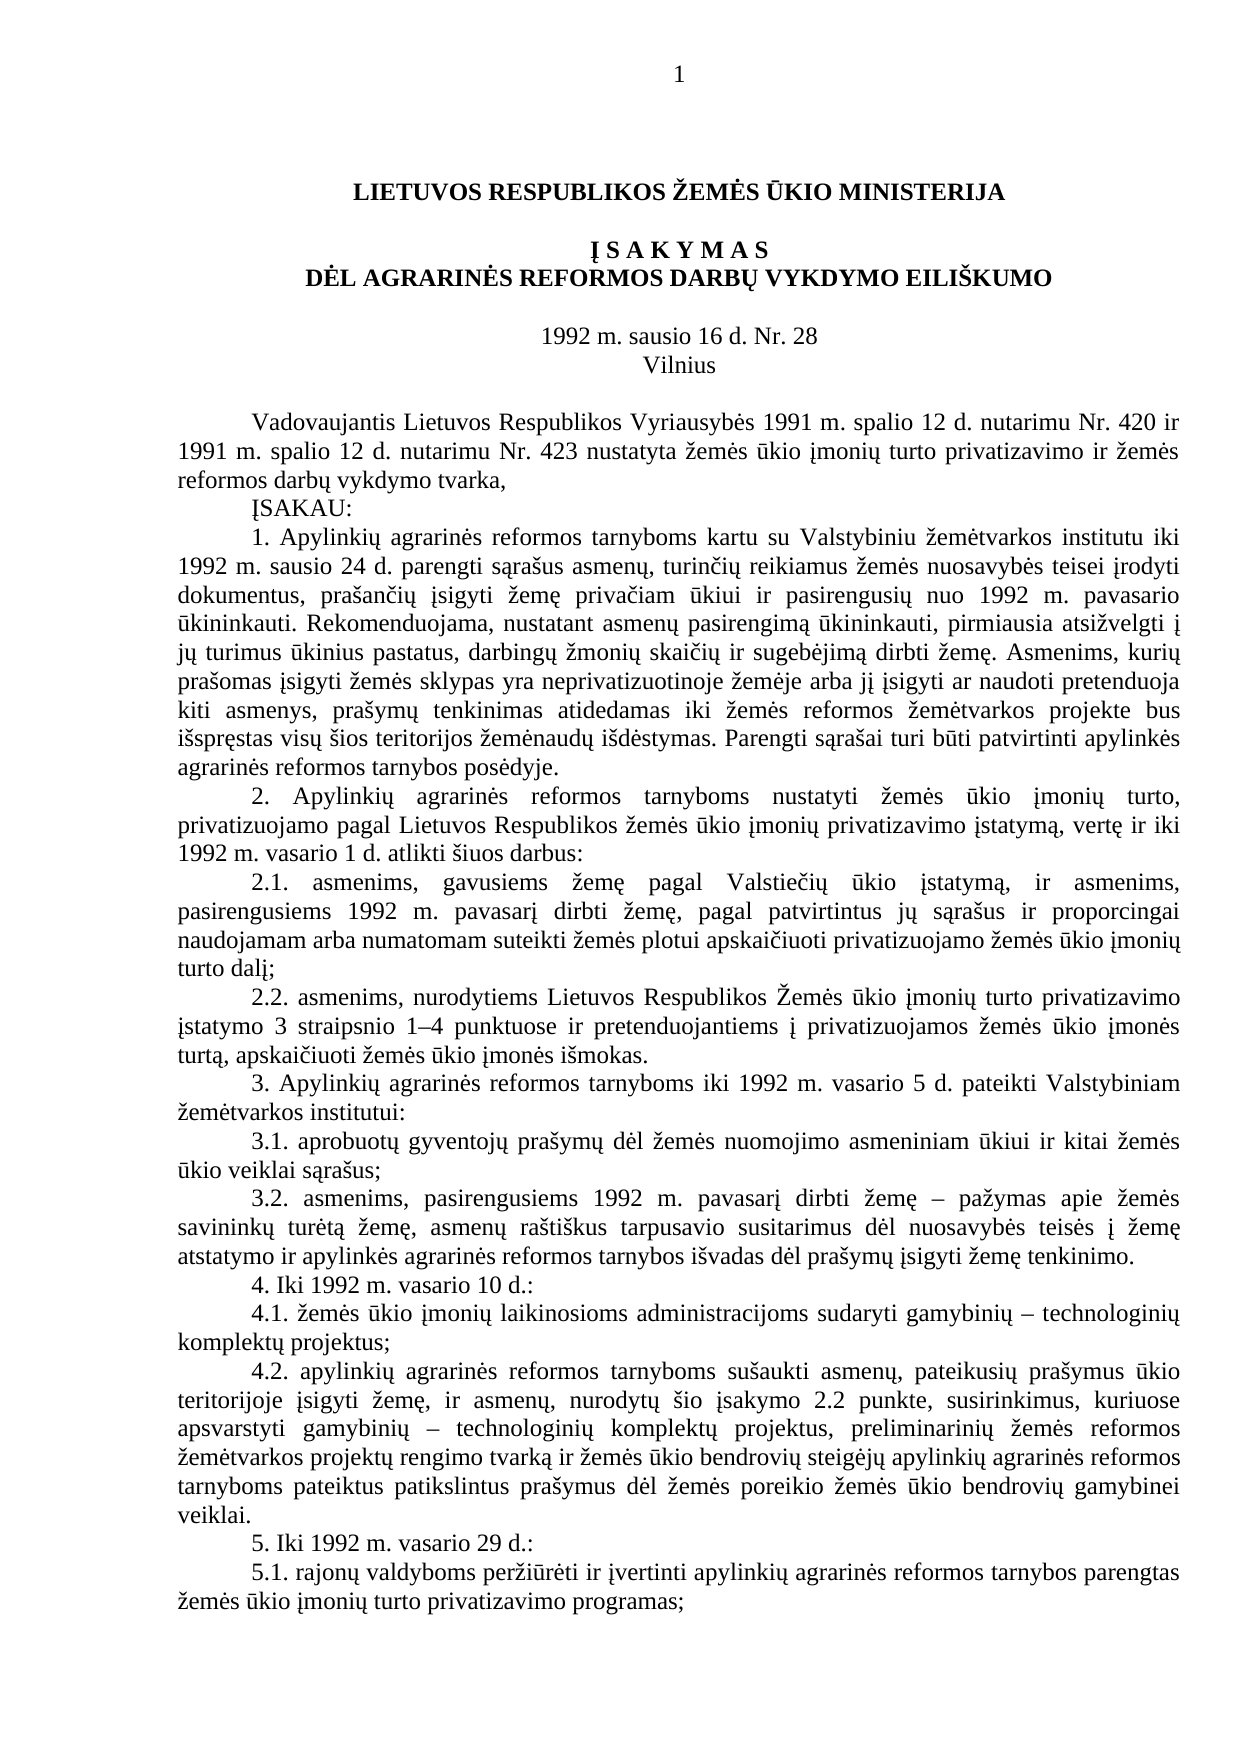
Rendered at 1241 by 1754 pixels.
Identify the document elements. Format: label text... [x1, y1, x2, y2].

text ĮSAKAU: [177, 493, 1181, 522]
text 2.2. asmenims, nurodytiems Lietuvos Respublikos Žemės ūkio įmonių turto privatizavimo įstatymo 3 straipsnio 1–4 punktuose ir pretenduojantiems į privatizuojamos žemės ūkio įmonės turtą, apskaičiuoti žemės ūkio įmonės išmokas. [177, 982, 1181, 1068]
text DĖL AGRARINĖS REFORMOS DARBŲ VYKDYMO EILIŠKUMO [177, 263, 1181, 292]
text 2. Apylinkių agrarinės reformos tarnyboms nustatyti žemės ūkio įmonių turto, privatizuojamo pagal Lietuvos Respublikos žemės ūkio įmonių privatizavimo įstatymą, vertę ir iki 1992 m. vasario 1 d. atlikti šiuos darbus: [177, 781, 1181, 867]
text 3.1. aprobuotų gyventojų prašymų dėl žemės nuomojimo asmeniniam ūkiui ir kitai žemės ūkio veiklai sąrašus; [177, 1126, 1181, 1183]
text 4.1. žemės ūkio įmonių laikinosioms administracijoms sudaryti gamybinių – technologinių komplektų projektus; [177, 1298, 1181, 1356]
text 3. Apylinkių agrarinės reformos tarnyboms iki 1992 m. vasario 5 d. pateikti Valstybiniam žemėtvarkos institutui: [177, 1068, 1181, 1126]
text 1. Apylinkių agrarinės reformos tarnyboms kartu su Valstybiniu žemėtvarkos institutu iki 1992 m. sausio 24 d. parengti sąrašus asmenų, turinčių reikiamus žemės nuosavybės teisei įrodyti dokumentus, prašančių įsigyti žemę privačiam ūkiui ir pasirengusių nuo 1992 m. pavasario ūkininkauti. Rekomenduojama, nustatant asmenų pasirengimą ūkininkauti, pirmiausia atsižvelgti į jų turimus ūkinius pastatus, darbingų žmonių skaičių ir sugebėjimą dirbti žemę. Asmenims, kurių prašomas įsigyti žemės sklypas yra neprivatizuotinoje žemėje arba jį įsigyti ar naudoti pretenduoja kiti asmenys, prašymų tenkinimas atidedamas iki žemės reformos žemėtvarkos projekte bus išspręstas visų šios teritorijos žemėnaudų išdėstymas. Parengti sąrašai turi būti patvirtinti apylinkės agrarinės reformos tarnybos posėdyje. [177, 522, 1181, 781]
text 5. Iki 1992 m. vasario 29 d.: [177, 1528, 1181, 1557]
text 2.1. asmenims, gavusiems žemę pagal Valstiečių ūkio įstatymą, ir asmenims, pasirengusiems 1992 m. pavasarį dirbti žemę, pagal patvirtintus jų sąrašus ir proporcingai naudojamam arba numatomam suteikti žemės plotui apskaičiuoti privatizuojamo žemės ūkio įmonių turto dalį; [177, 867, 1181, 982]
text 4. Iki 1992 m. vasario 10 d.: [177, 1270, 1181, 1298]
text 4.2. apylinkių agrarinės reformos tarnyboms sušaukti asmenų, pateikusių prašymus ūkio teritorijoje įsigyti žemę, ir asmenų, nurodytų šio įsakymo 2.2 punkte, susirinkimus, kuriuose apsvarstyti gamybinių – technologinių komplektų projektus, preliminarinių žemės reformos žemėtvarkos projektų rengimo tvarką ir žemės ūkio bendrovių steigėjų apylinkių agrarinės reformos tarnyboms pateiktus patikslintus prašymus dėl žemės poreikio žemės ūkio bendrovių gamybinei veiklai. [177, 1356, 1181, 1528]
text Į S A K Y M A S [177, 235, 1181, 263]
text Vilnius [177, 350, 1181, 378]
text 5.1. rajonų valdyboms peržiūrėti ir įvertinti apylinkių agrarinės reformos tarnybos parengtas žemės ūkio įmonių turto privatizavimo programas; [177, 1557, 1181, 1615]
text 3.2. asmenims, pasirengusiems 1992 m. pavasarį dirbti žemę – pažymas apie žemės savininkų turėtą žemę, asmenų raštiškus tarpusavio susitarimus dėl nuosavybės teisės į žemę atstatymo ir apylinkės agrarinės reformos tarnybos išvadas dėl prašymų įsigyti žemę tenkinimo. [177, 1183, 1181, 1270]
text 1992 m. sausio 16 d. Nr. 28 [177, 321, 1181, 350]
text LIETUVOS RESPUBLIKOS ŽEMĖS ŪKIO MINISTERIJA [177, 177, 1181, 206]
text Vadovaujantis Lietuvos Respublikos Vyriausybės 1991 m. spalio 12 d. nutarimu Nr. 420 ir 1991 m. spalio 12 d. nutarimu Nr. 423 nustatyta žemės ūkio įmonių turto privatizavimo ir žemės reformos darbų vykdymo tvarka, [177, 407, 1181, 493]
